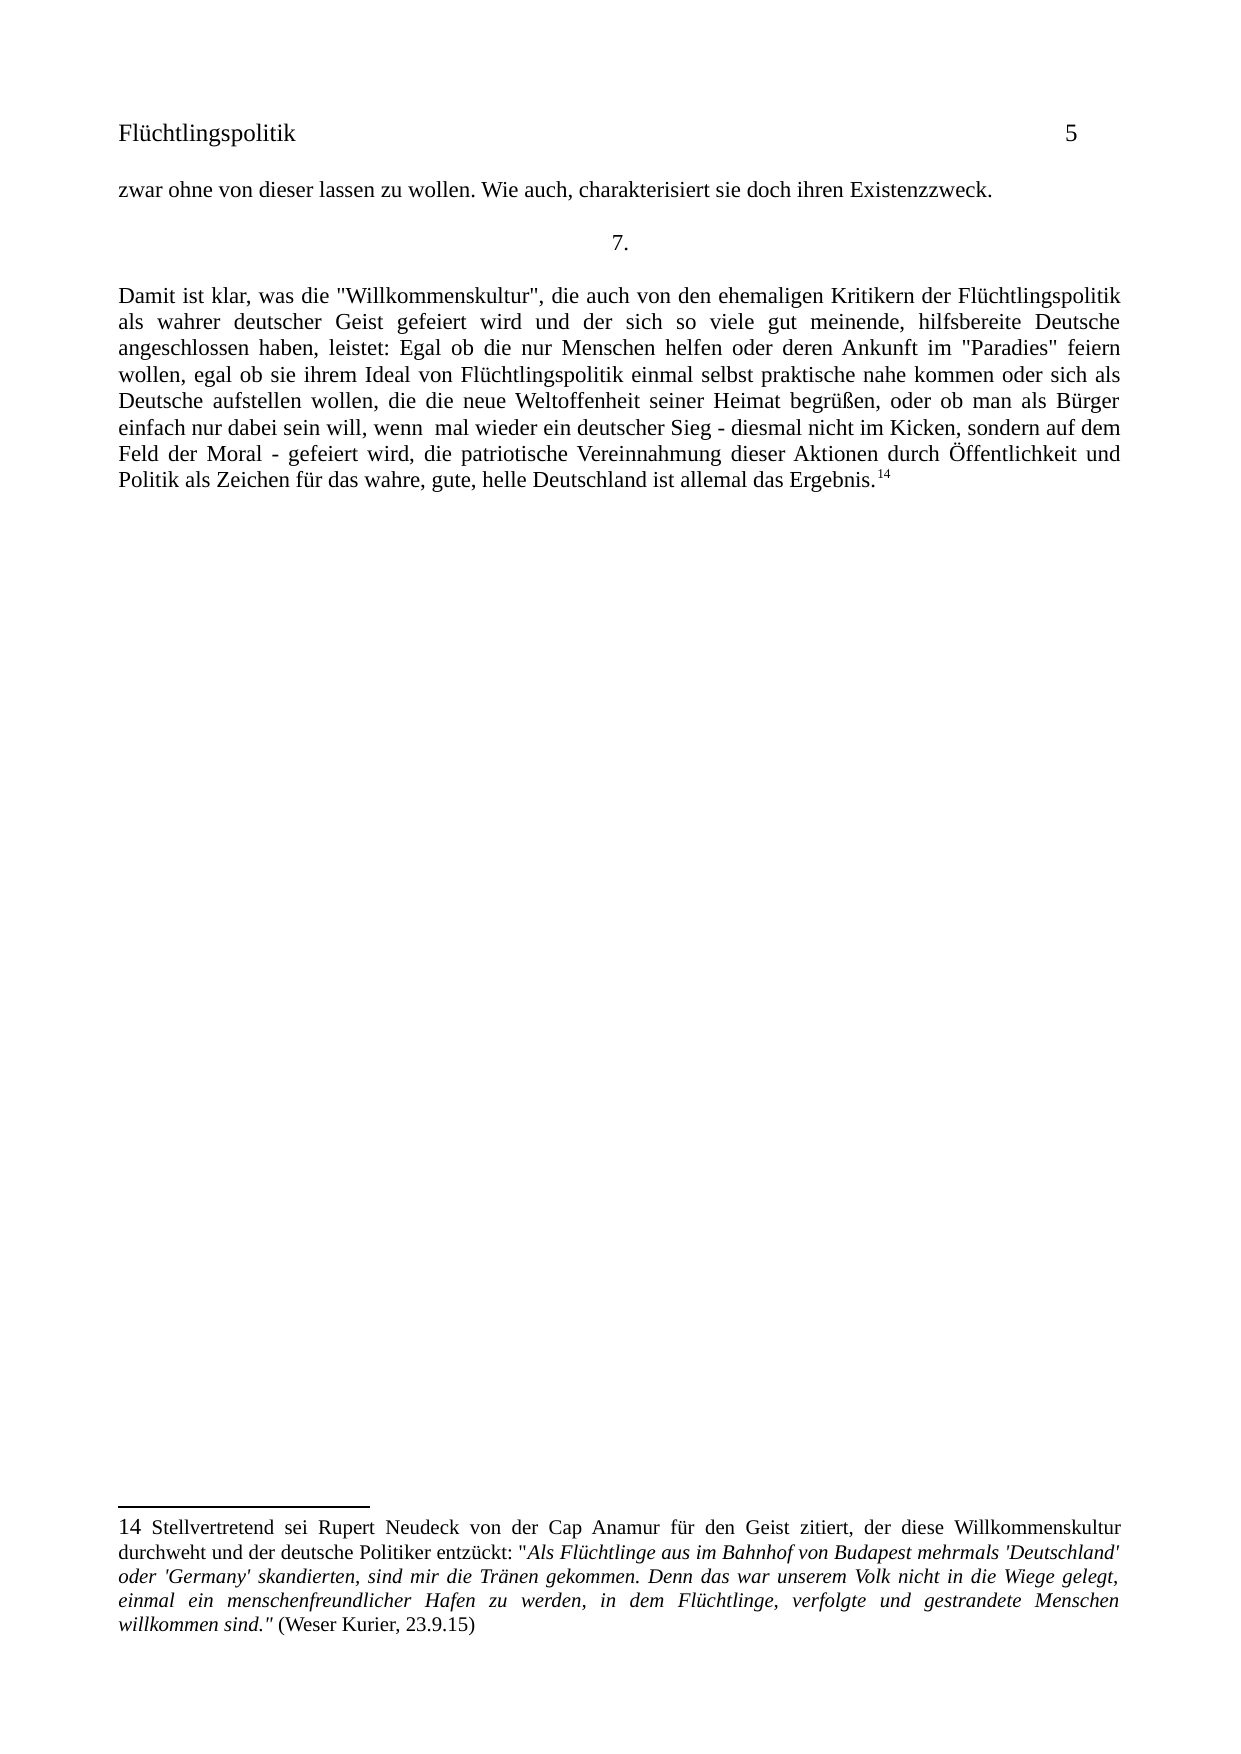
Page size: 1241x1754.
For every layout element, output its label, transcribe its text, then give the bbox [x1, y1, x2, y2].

text Damit ist klar, was die "Willkommenskultur", die auch von den ehemaligen Kritikern der Flüchtlingspolitik als wahrer deutscher Geist gefeiert wird und der sich so viele gut meinende, hilfsbereite Deutsche angeschlossen haben, leistet: Egal ob die nur Menschen helfen oder deren Ankunft im "Paradies" feiern wollen, egal ob sie ihrem Ideal von Flüchtlingspolitik einmal selbst praktische nahe kommen oder sich als Deutsche aufstellen wollen, die die neue Weltoffenheit seiner Heimat begrüßen, oder ob man als Bürger einfach nur dabei sein will, wenn mal wieder ein deutscher Sieg - diesmal nicht im Kicken, sondern auf dem Feld der Moral - gefeiert wird, die patriotische Vereinnahmung dieser Aktionen durch Öffentlichkeit und Politik als Zeichen für das wahre, gute, helle Deutschland ist allemal das Ergebnis. [118, 282, 1122, 493]
text 7. [118, 229, 1122, 255]
text Stellvertretend sei Rupert Neudeck von der Cap Anamur für den Geist zitiert, der diese Willkommenskultur durchweht und der deutsche Politiker entzückt: "Als Flüchtlinge aus im Bahnhof von Budapest mehrmals 'Deutschland' oder 'Germany' skandierten, sind mir die Tränen gekommen. Denn das war unserem Volk nicht in die Wiege gelegt, einmal ein menschenfreundlicher Hafen zu werden, in dem Flüchtlinge, verfolgte und gestrandete Menschen willkommen sind." (Weser Kurier, 23.9.15) [118, 1513, 1122, 1636]
text zwar ohne von dieser lassen zu wollen. Wie auch, charakterisiert sie doch ihren Existenzzweck. [118, 176, 1122, 203]
